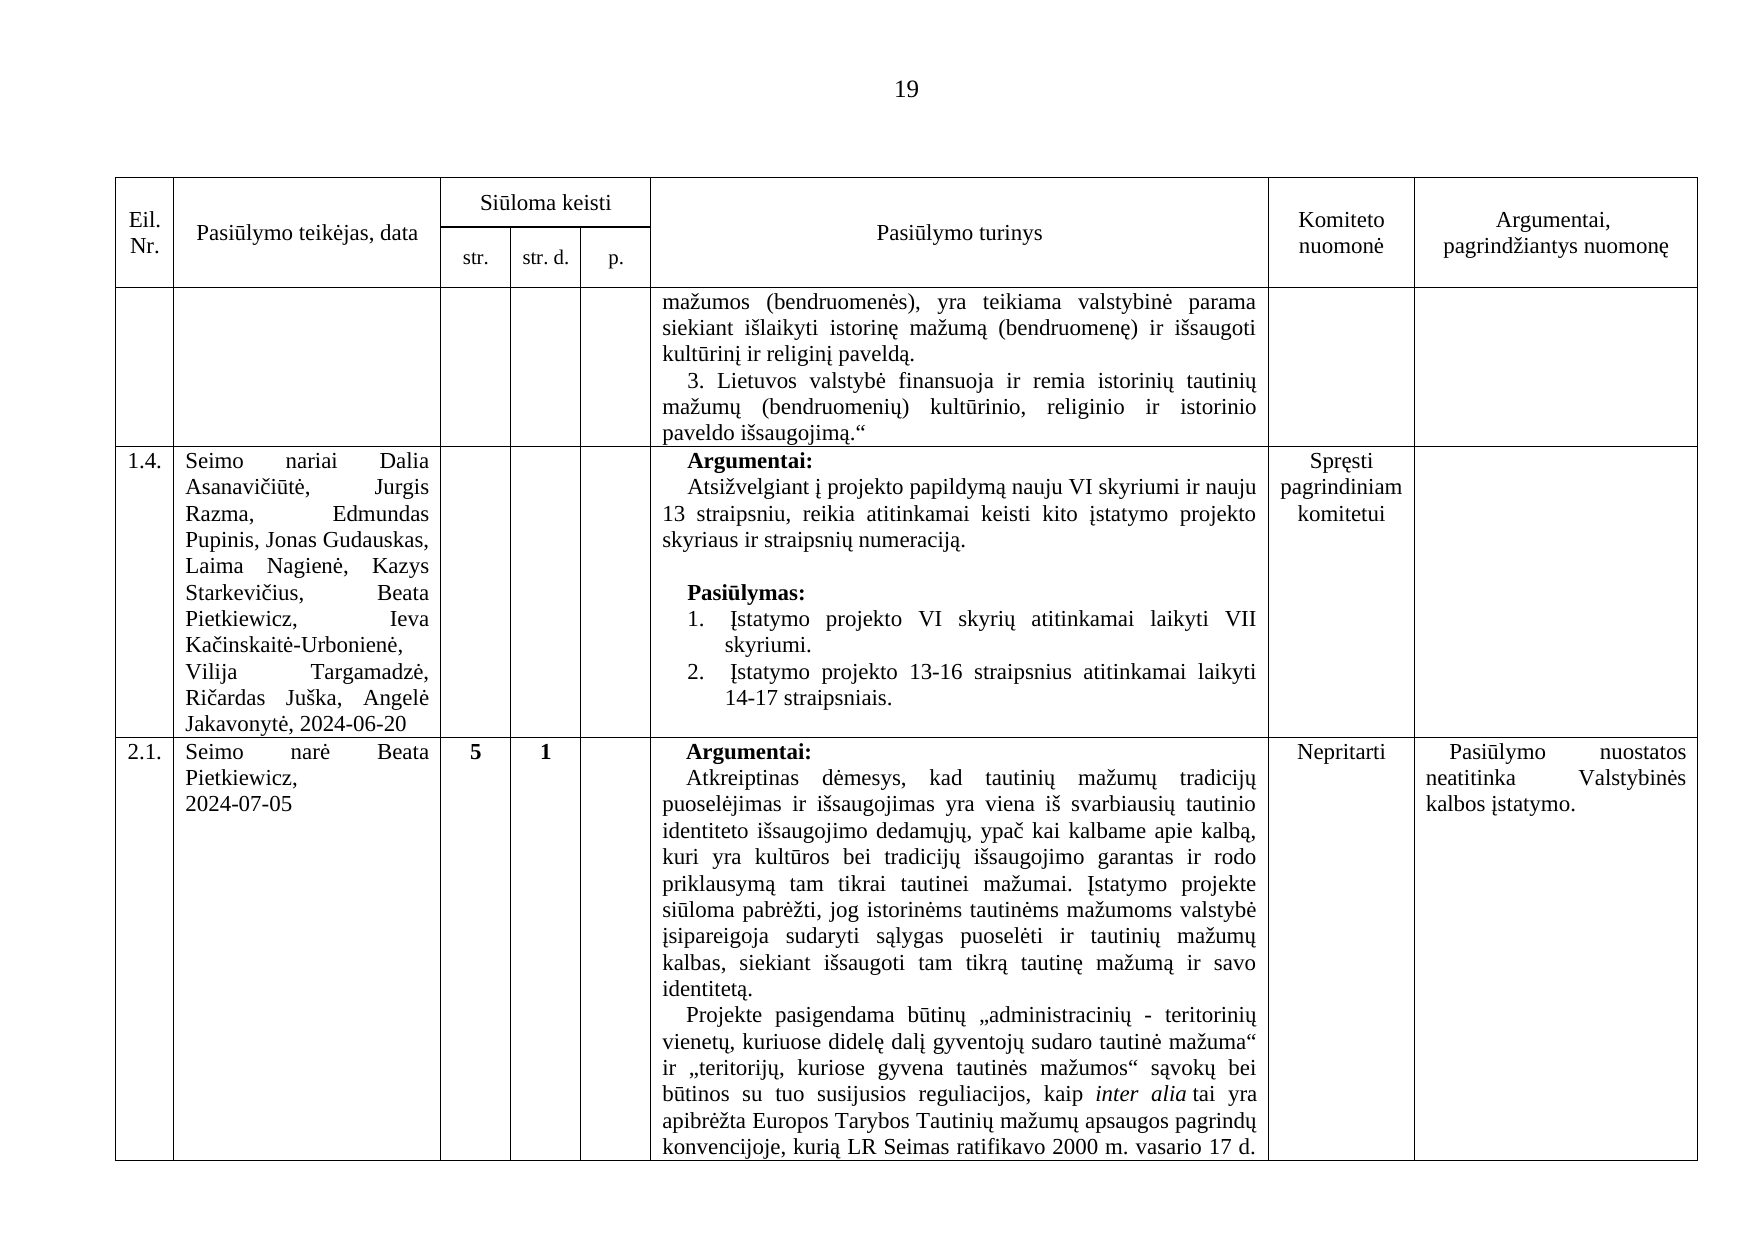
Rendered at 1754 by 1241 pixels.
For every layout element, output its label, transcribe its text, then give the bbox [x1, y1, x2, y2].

table_cell [441, 288, 510, 446]
table_cell Pasiūlymo nuostatos neatitinka Valstybinės kalbos įstatymo. [1415, 738, 1697, 1159]
table_cell [174, 288, 440, 446]
table_cell [581, 738, 650, 1159]
table_cell str. d. [511, 228, 580, 287]
table_cell str. [441, 228, 510, 287]
table_cell [581, 447, 650, 737]
table_cell Seimo narė Beata Pietkiewicz, 2024-07-05 [174, 738, 440, 1159]
table_cell Spręsti pagrindiniam komitetui [1269, 447, 1414, 737]
table_cell [1415, 288, 1697, 446]
table_header Argumentai, pagrindžiantys nuomonę [1415, 178, 1697, 287]
table_cell Argumentai: Atsižvelgiant į projekto papildymą nauju VI skyriumi ir nauju 13 straipsniu, reikia atitinkamai keisti kito įstatymo projekto skyriaus ir straipsnių numeraciją. Pasiūlymas: 1. Įstatymo projekto VI skyrių atitinkamai laikyti VII skyriumi. 2. Įstatymo projekto 13-16 straipsnius atitinkamai laikyti 14-17 straipsniais. [651, 447, 1268, 737]
table_cell [1415, 447, 1697, 737]
table_cell 1.4. [116, 447, 173, 737]
table_cell [1269, 288, 1414, 446]
table_cell 2.1. [116, 738, 173, 1159]
table_cell [441, 447, 510, 737]
table_cell 1 [511, 738, 580, 1159]
table_cell Argumentai: Atkreiptinas dėmesys, kad tautinių mažumų tradicijų puoselėjimas ir išsaugojimas yra viena iš svarbiausių tautinio identiteto išsaugojimo dedamųjų, ypač kai kalbame apie kalbą, kuri yra kultūros bei tradicijų išsaugojimo garantas ir rodo priklausymą tam tikrai tautinei mažumai. Įstatymo projekte siūloma pabrėžti, jog istorinėms tautinėms mažumoms valstybė įsipareigoja sudaryti sąlygas puoselėti ir tautinių mažumų kalbas, siekiant išsaugoti tam tikrą tautinę mažumą ir savo identitetą. Projekte pasigendama būtinų „administracinių - teritorinių vienetų, kuriuose didelę dalį gyventojų sudaro tautinė mažuma“ ir „teritorijų, kuriose gyvena tautinės mažumos“ sąvokų bei būtinos su tuo susijusios reguliacijos, kaip inter alia tai yra apibrėžta Europos Tarybos Tautinių mažumų apsaugos pagrindų konvencijoje, kurią LR Seimas ratifikavo 2000 m. vasario 17 d. [651, 738, 1268, 1159]
table_header Eil. Nr. [116, 178, 173, 287]
table_cell Nepritarti [1269, 738, 1414, 1159]
table_cell [511, 288, 580, 446]
table_cell Seimo nariai Dalia Asanavičiūtė, Jurgis Razma, Edmundas Pupinis, Jonas Gudauskas, Laima Nagienė, Kazys Starkevičius, Beata Pietkiewicz, Ieva Kačinskaitė-Urbonienė, Vilija Targamadzė, Ričardas Juška, Angelė Jakavonytė, 2024-06-20 [174, 447, 440, 737]
table_header Komiteto nuomonė [1269, 178, 1414, 287]
table_header Siūloma keisti [441, 178, 650, 226]
table_cell [581, 288, 650, 446]
table_cell [511, 447, 580, 737]
table_cell p. [581, 228, 650, 287]
table_header Pasiūlymo turinys [651, 178, 1268, 287]
table_cell 5 [441, 738, 510, 1159]
table_cell [116, 288, 173, 446]
table_header Pasiūlymo teikėjas, data [174, 178, 440, 287]
